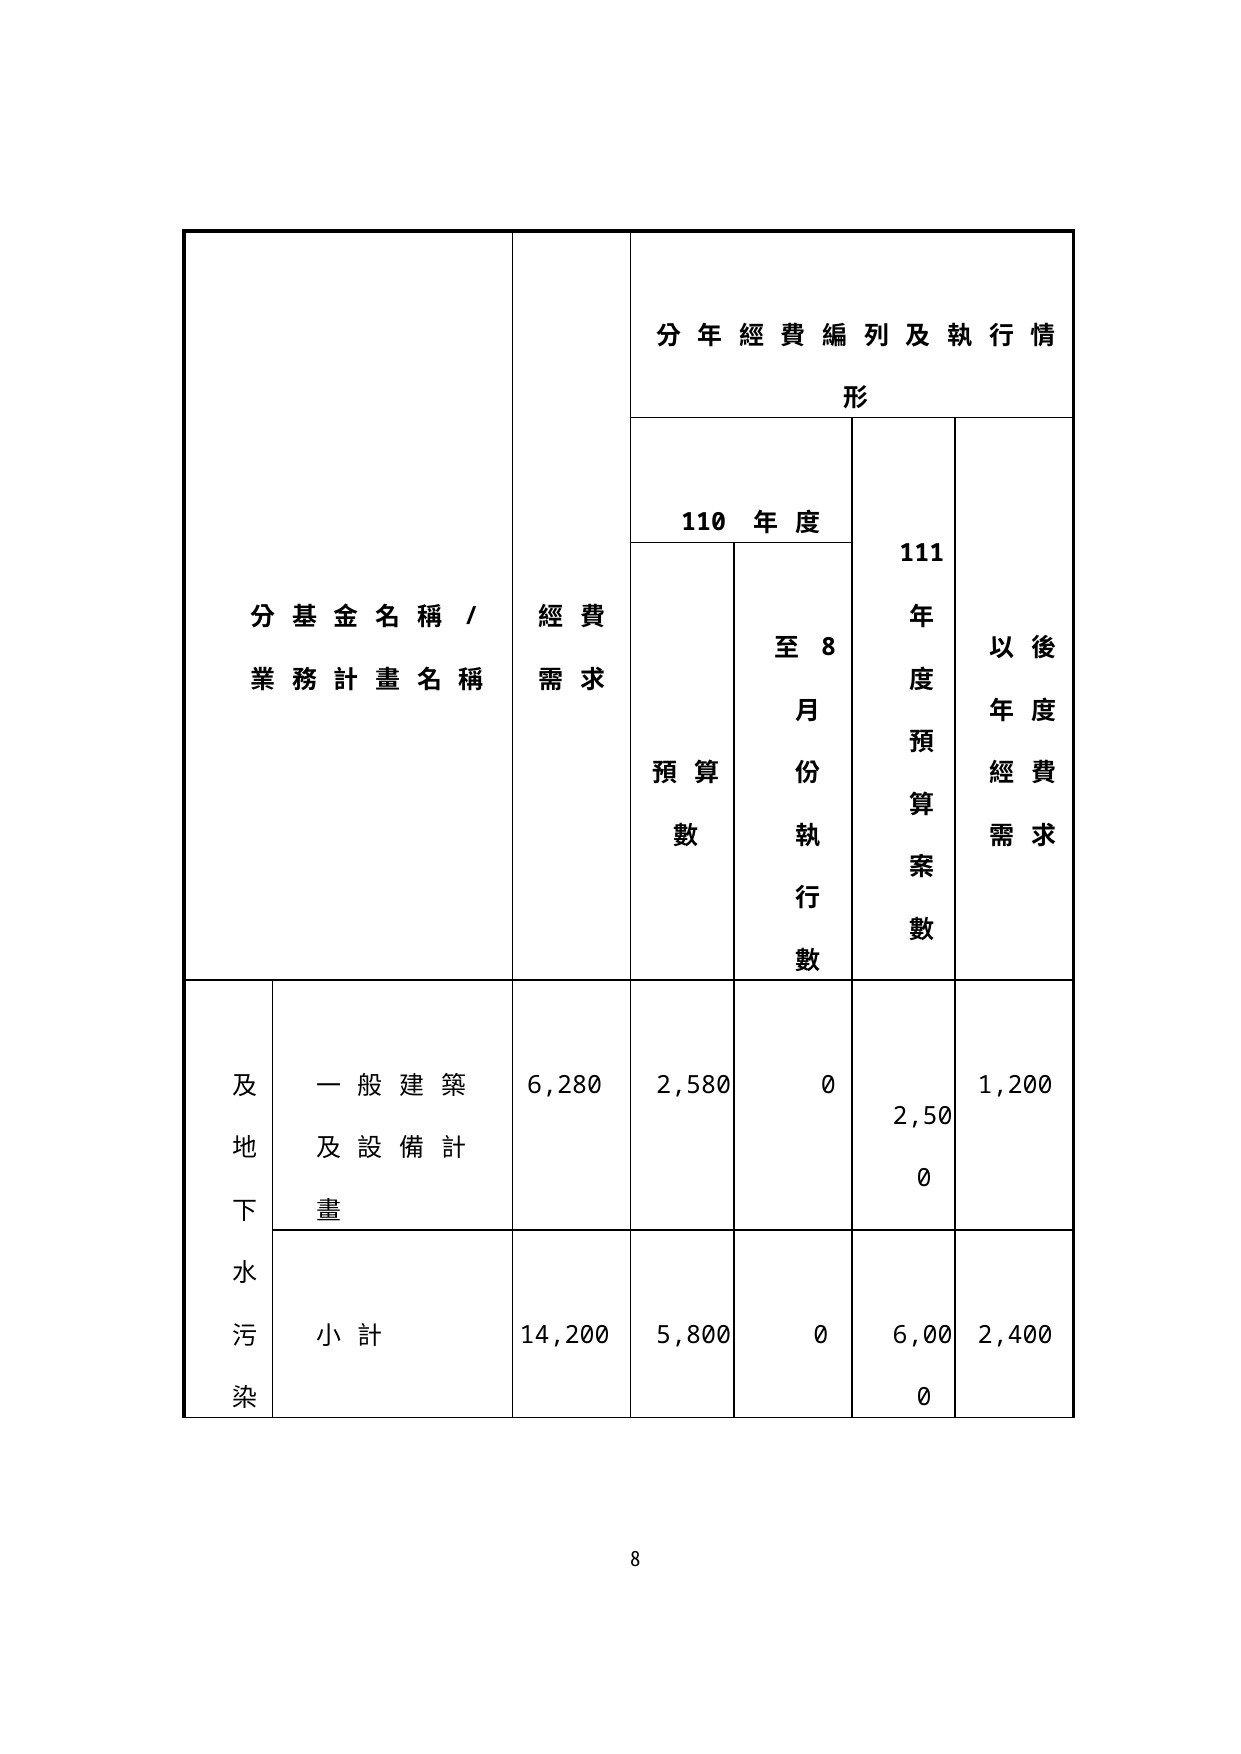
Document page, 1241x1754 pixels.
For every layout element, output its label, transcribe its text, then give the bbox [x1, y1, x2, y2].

table_cell 2,580 [631, 981, 733, 1229]
table_cell 6,000 [853, 1231, 954, 1417]
table_cell 2,500 [853, 981, 954, 1229]
table_cell 一般建築及設備計畫 [273, 981, 512, 1229]
table_cell 6,280 [513, 981, 630, 1229]
table_cell 2,400 [956, 1231, 1072, 1417]
table_cell 預算數 [631, 543, 733, 979]
table_cell 以後年度經費需求 [956, 418, 1072, 979]
table_cell 111年度預算案數 [853, 418, 954, 979]
table_header 分基金名稱/業務計畫名稱 [186, 233, 512, 979]
table_cell 至8月份執行數 [735, 543, 851, 979]
table_cell 土壤及地下水污染整治基金 [186, 981, 272, 1417]
table_header 經費需求 [513, 233, 630, 979]
table_cell 110年度 [631, 418, 851, 542]
table_cell 0 [735, 1231, 851, 1417]
table_cell 14,200 [513, 1231, 630, 1417]
table_cell 5,800 [631, 1231, 733, 1417]
table_cell 1,200 [956, 981, 1072, 1229]
table_cell 0 [735, 981, 851, 1229]
table_cell 小計 [273, 1231, 512, 1417]
table_header 分年經費編列及執行情形 [631, 233, 1072, 417]
